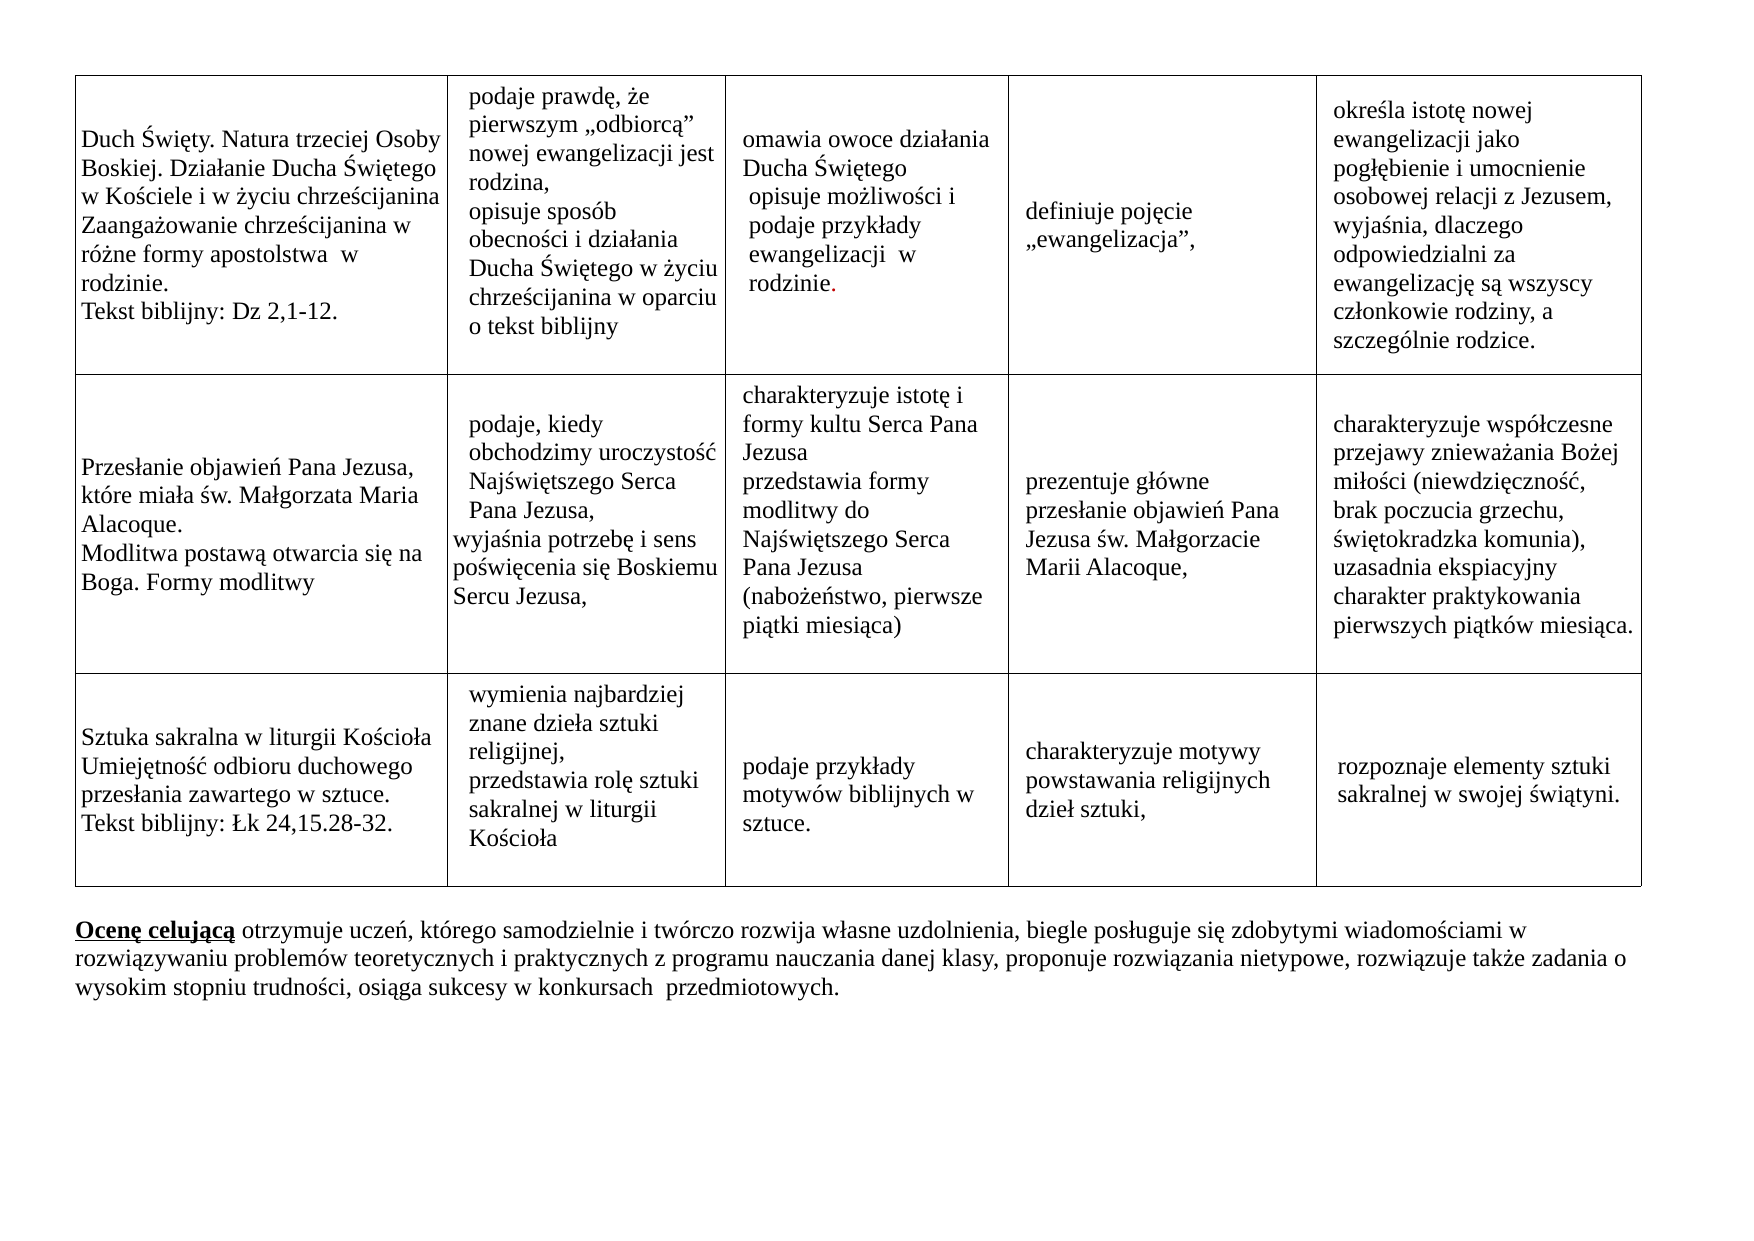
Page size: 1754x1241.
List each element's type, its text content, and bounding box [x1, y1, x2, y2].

table_cell charakteryzuje istotę i formy kultu Serca Pana Jezusa przedstawia formy modlitwy do Najświętszego Serca Pana Jezusa (nabożeństwo, pierwsze piątki miesiąca) [726, 375, 1008, 673]
table_cell definiuje pojęcie „ewangelizacja”, [1009, 76, 1316, 374]
table_cell Przesłanie objawień Pana Jezusa, które miała św. Małgorzata Maria Alacoque. Modlitwa postawą otwarcia się na Boga. Formy modlitwy [76, 375, 447, 673]
table_cell Sztuka sakralna w liturgii Kościoła Umiejętność odbioru duchowego przesłania zawartego w sztuce. Tekst biblijny: Łk 24,15.28-32. [76, 674, 447, 886]
table_cell rozpoznaje elementy sztuki sakralnej w swojej świątyni. [1317, 674, 1641, 886]
table_cell charakteryzuje współczesne przejawy znieważania Bożej miłości (niewdzięczność, brak poczucia grzechu, świętokradzka komunia), uzasadnia ekspiacyjny charakter praktykowania pierwszych piątków miesiąca. [1317, 375, 1641, 673]
table_cell określa istotę nowej ewangelizacji jako pogłębienie i umocnienie osobowej relacji z Jezusem, wyjaśnia, dlaczego odpowiedzialni za ewangelizację są wszyscy członkowie rodziny, a szczególnie rodzice. [1317, 76, 1641, 374]
table_cell Duch Święty. Natura trzeciej Osoby Boskiej. Działanie Ducha Świętego w Kościele i w życiu chrześcijanina Zaangażowanie chrześcijanina w różne formy apostolstwa w rodzinie. Tekst biblijny: Dz 2,1-12. [76, 76, 447, 374]
table_cell podaje prawdę, że pierwszym „odbiorcą” nowej ewangelizacji jest rodzina, opisuje sposób obecności i działania Ducha Świętego w życiu chrześcijanina w oparciu o tekst biblijny [448, 76, 725, 374]
table_cell podaje przykłady motywów biblijnych w sztuce. [726, 674, 1008, 886]
text Ocenę celującą otrzymuje uczeń, którego samodzielnie i twórczo rozwija własne uzdolnienia, biegle posługuje się zdobytymi wiadomościami w rozwiązywaniu problemów teoretycznych i praktycznych z programu nauczania danej klasy, proponuje rozwiązania nietypowe, rozwiązuje także zadania o wysokim stopniu trudności, osiąga sukcesy w konkursach przedmiotowych. [75, 915, 1679, 1001]
table_cell charakteryzuje motywy powstawania religijnych dzieł sztuki, [1009, 674, 1316, 886]
table_cell podaje, kiedy obchodzimy uroczystość Najświętszego Serca Pana Jezusa, wyjaśnia potrzebę i sens poświęcenia się Boskiemu Sercu Jezusa, [448, 375, 725, 673]
table_cell omawia owoce działania Ducha Świętego opisuje możliwości i podaje przykłady ewangelizacji w rodzinie. [726, 76, 1008, 374]
table_cell prezentuje główne przesłanie objawień Pana Jezusa św. Małgorzacie Marii Alacoque, [1009, 375, 1316, 673]
table_cell wymienia najbardziej znane dzieła sztuki religijnej, przedstawia rolę sztuki sakralnej w liturgii Kościoła [448, 674, 725, 886]
